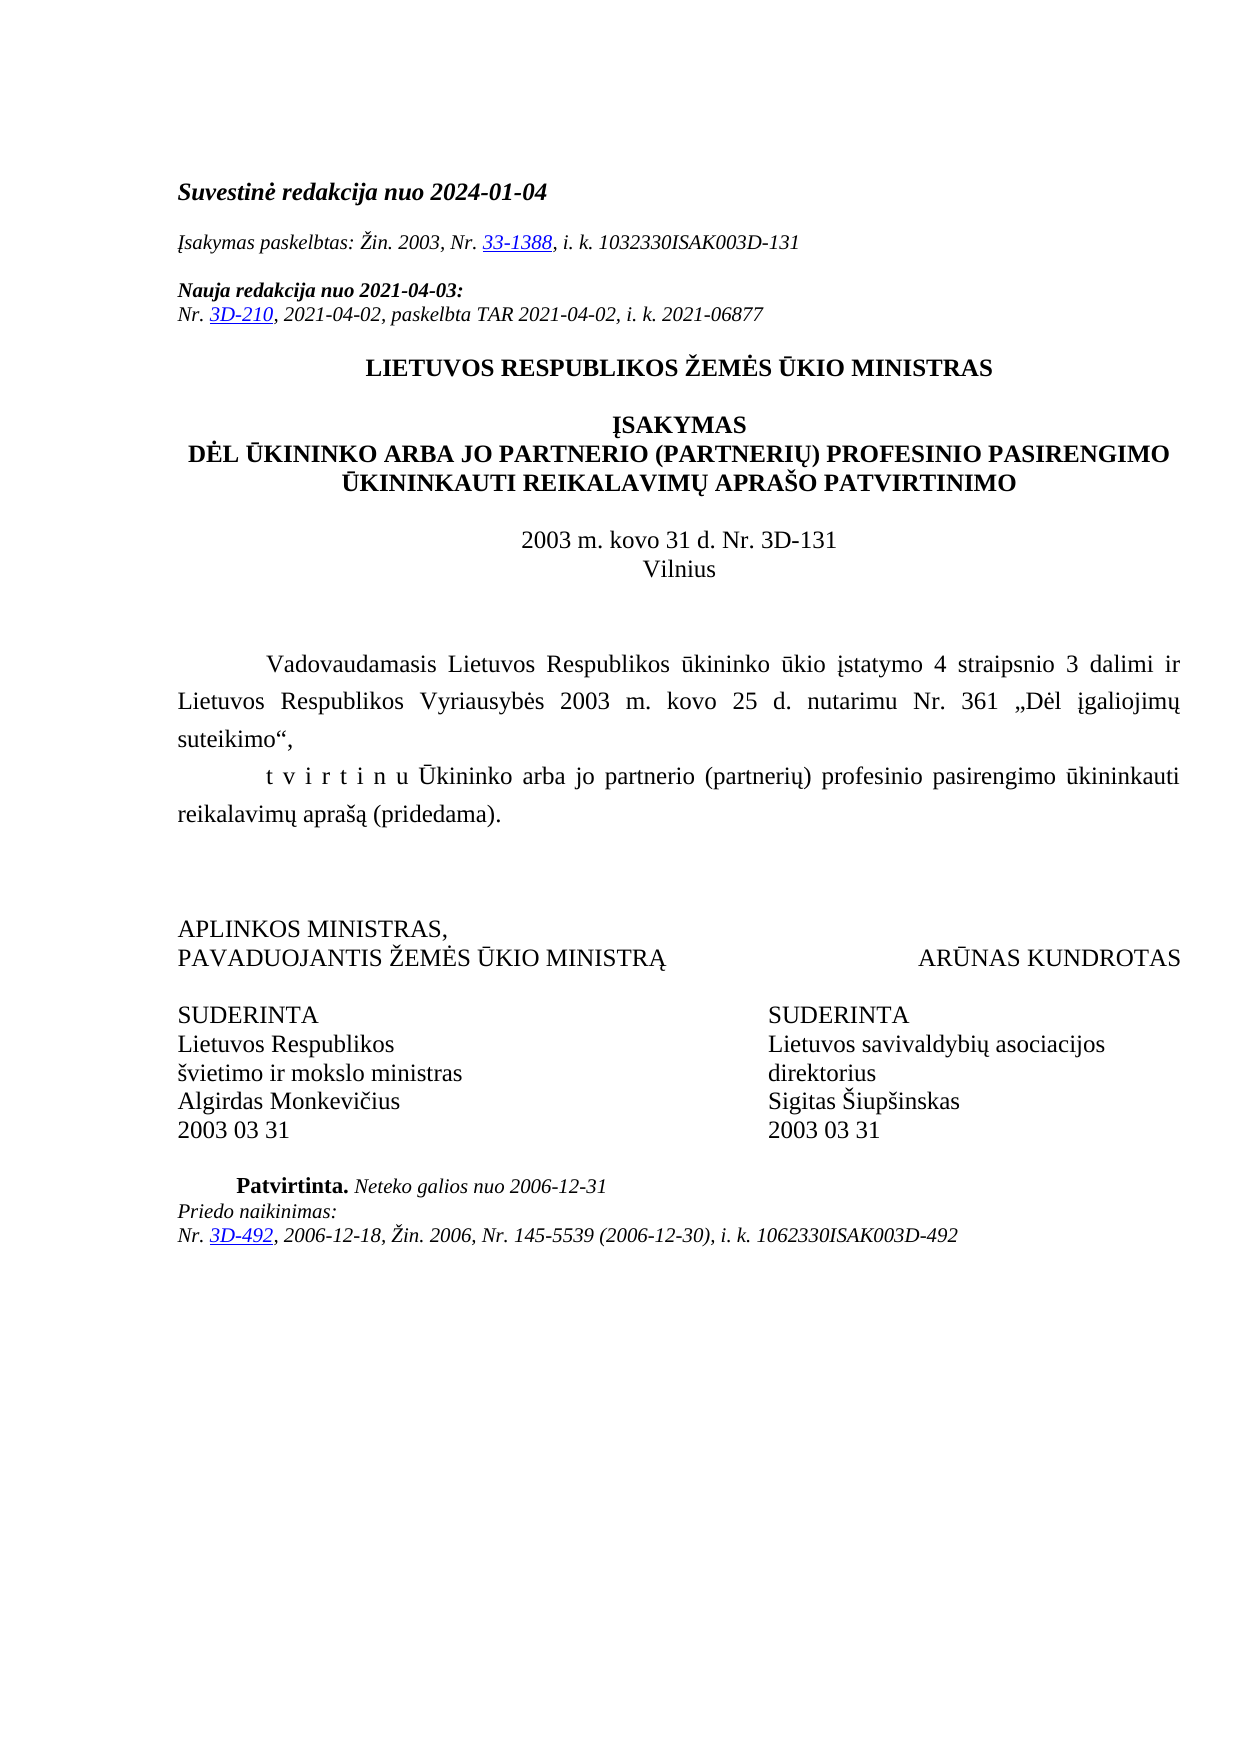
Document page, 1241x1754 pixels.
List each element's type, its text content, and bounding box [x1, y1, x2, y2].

text Nr. 3D-492, 2006-12-18, Žin. 2006, Nr. 145-5539 (2006-12-30), i. k. 1062330ISAK003D-492 [177, 1223, 1181, 1247]
text 2003 03 31 2003 03 31 [177, 1115, 1181, 1144]
text LIETUVOS RESPUBLIKOS ŽEMĖS ŪKIO MINISTRAS [177, 353, 1181, 381]
text Patvirtinta. Neteko galios nuo 2006-12-31 [177, 1173, 1181, 1199]
text Vadovaudamasis Lietuvos Respublikos ūkininko ūkio įstatymo 4 straipsnio 3 dalimi ir Lietuvos Respublikos Vyriausybės 2003 m. kovo 25 d. nutarimu Nr. 361 „Dėl įgaliojimų suteikimo“, [177, 640, 1181, 753]
text 2003 m. kovo 31 d. Nr. 3D-131 [177, 525, 1181, 554]
text ĮSAKYMAS [177, 410, 1181, 439]
text Suvestinė redakcija nuo 2024-01-04 [177, 177, 1181, 206]
text Įsakymas paskelbtas: Žin. 2003, Nr. 33-1388, i. k. 1032330ISAK003D-131 [177, 230, 1181, 254]
text Lietuvos Respublikos Lietuvos savivaldybių asociacijos [177, 1029, 1181, 1058]
text Nr. 3D-210, 2021-04-02, paskelbta TAR 2021-04-02, i. k. 2021-06877 [177, 302, 1181, 326]
text švietimo ir mokslo ministras direktorius [177, 1058, 1181, 1086]
text SUDERINTA SUDERINTA [177, 1000, 1181, 1029]
text Algirdas Monkevičius Sigitas Šiupšinskas [177, 1086, 1181, 1115]
text Priedo naikinimas: [177, 1199, 1181, 1223]
text APLINKOS MINISTRAS, [177, 914, 1181, 943]
text DĖL ŪKININKO ARBA JO PARTNERIO (PARTNERIŲ) PROFESINIO PASIRENGIMO ŪKININKAUTI REIKALAVIMŲ APRAŠO PATVIRTINIMO [177, 439, 1181, 496]
text Vilnius [177, 554, 1181, 583]
text Nauja redakcija nuo 2021-04-03: [177, 278, 1181, 302]
text PAVADUOJANTIS ŽEMĖS ŪKIO MINISTRĄ ARŪNAS KUNDROTAS [177, 943, 1181, 971]
text t v i r t i n u Ūkininko arba jo partnerio (partnerių) profesinio pasirengimo ūkininkauti reikalavimų aprašą (pridedama). [177, 753, 1181, 828]
